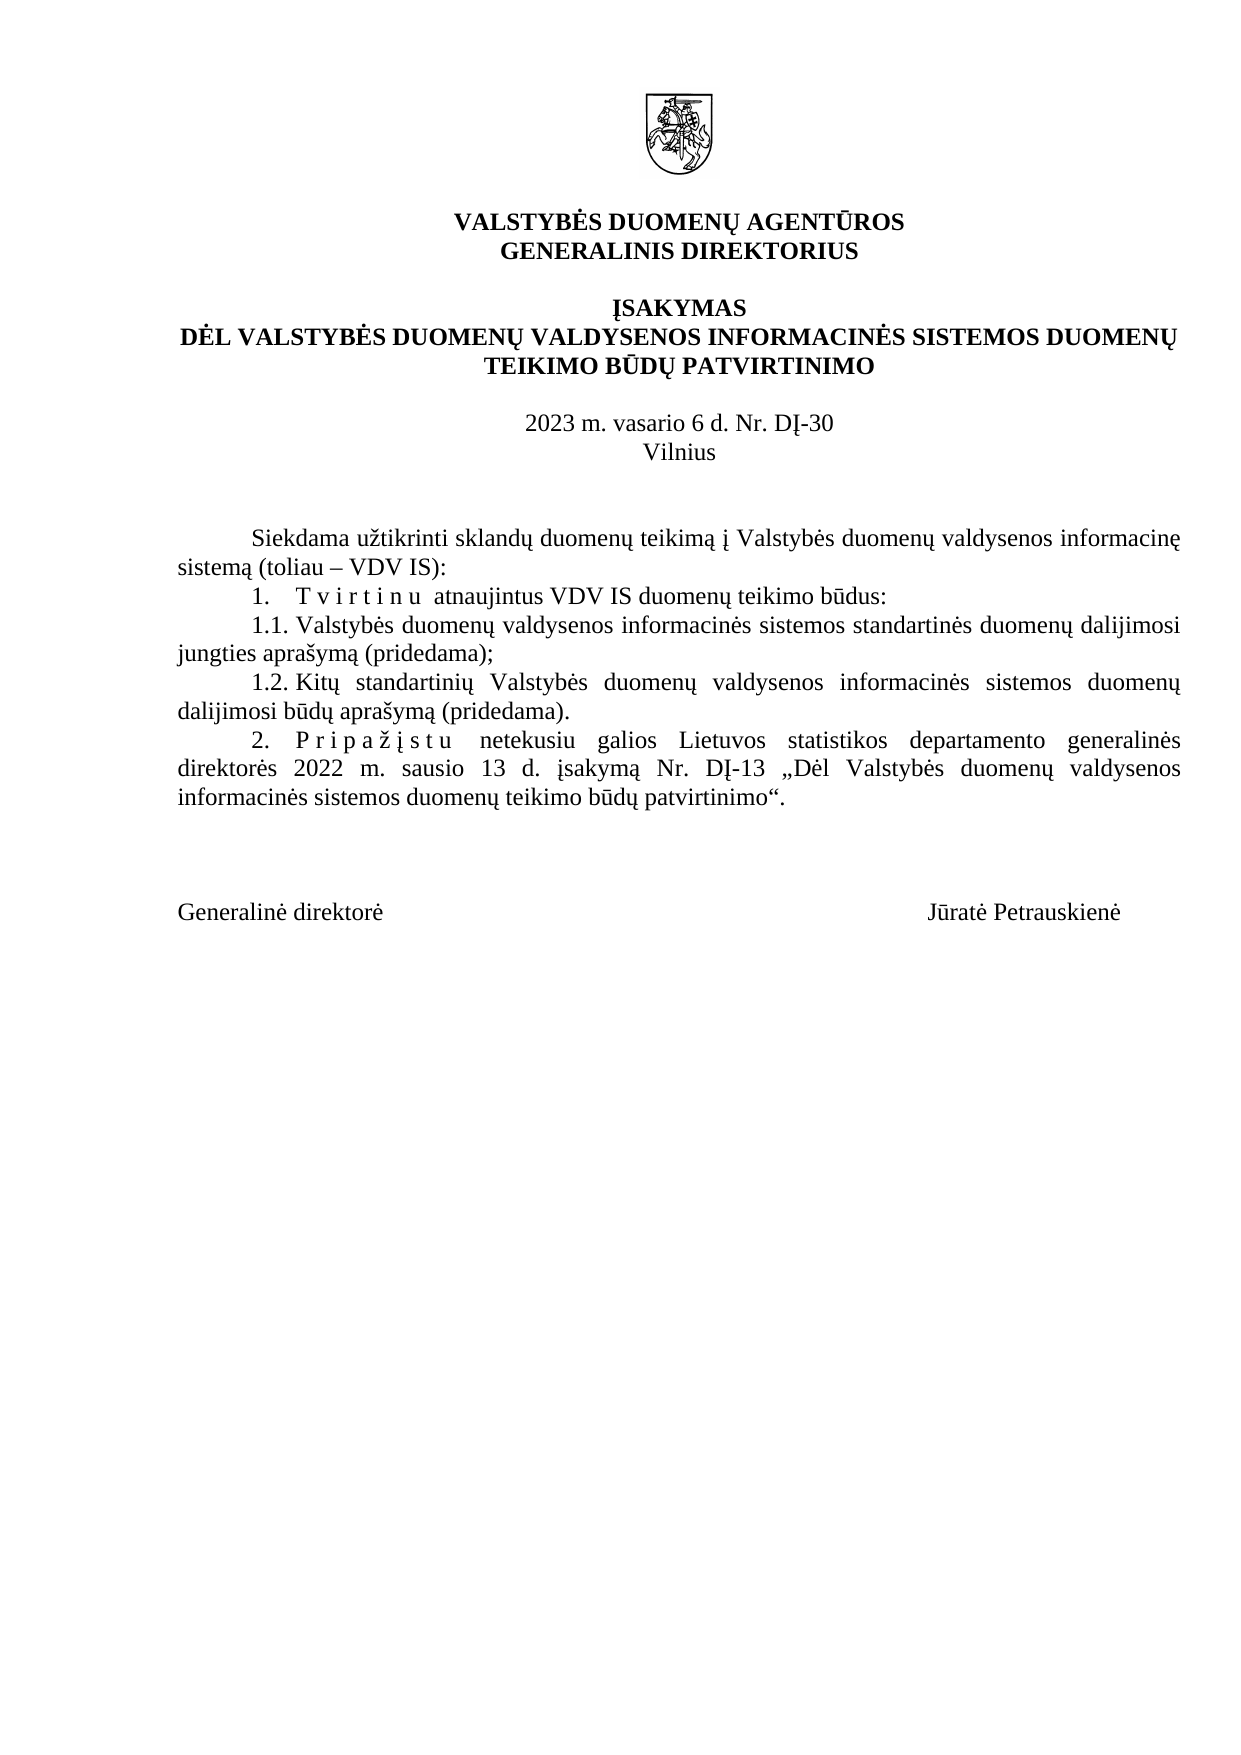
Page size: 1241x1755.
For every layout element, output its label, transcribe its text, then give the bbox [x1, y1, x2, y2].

text 1.2. Kitų standartinių Valstybės duomenų valdysenos informacinės sistemos duomenų dalijimosi būdų aprašymą (pridedama). [177, 667, 1181, 725]
text 2023 m. vasario 6 d. Nr. DĮ-30 [177, 408, 1181, 437]
text Vilnius [177, 437, 1181, 466]
text 2. Pripažįstu netekusiu galios Lietuvos statistikos departamento generalinės direktorės 2022 m. sausio 13 d. įsakymą Nr. DĮ-13 „Dėl Valstybės duomenų valdysenos informacinės sistemos duomenų teikimo būdų patvirtinimo“. [177, 725, 1181, 811]
text Generalinė direktorė Jūratė Petrauskienė [177, 897, 1211, 926]
text 1. Tvirtinu atnaujintus VDV IS duomenų teikimo būdus: [177, 581, 1181, 610]
subtitle DĖL VALSTYBĖS DUOMENŲ VALDYSENOS INFORMACINĖS SISTEMOS DUOMENŲ TEIKIMO BŪDŲ PATVIRTINIMO [177, 322, 1181, 380]
text ĮSAKYMAS [177, 293, 1181, 322]
text 1.1. Valstybės duomenų valdysenos informacinės sistemos standartinės duomenų dalijimosi jungties aprašymą (pridedama); [177, 610, 1181, 667]
text GENERALINIS DIREKTORIUS [177, 236, 1181, 265]
text VALSTYBĖS DUOMENŲ AGENTŪROS [177, 207, 1181, 236]
text Siekdama užtikrinti sklandų duomenų teikimą į Valstybės duomenų valdysenos informacinę sistemą (toliau – VDV IS): [177, 523, 1181, 581]
